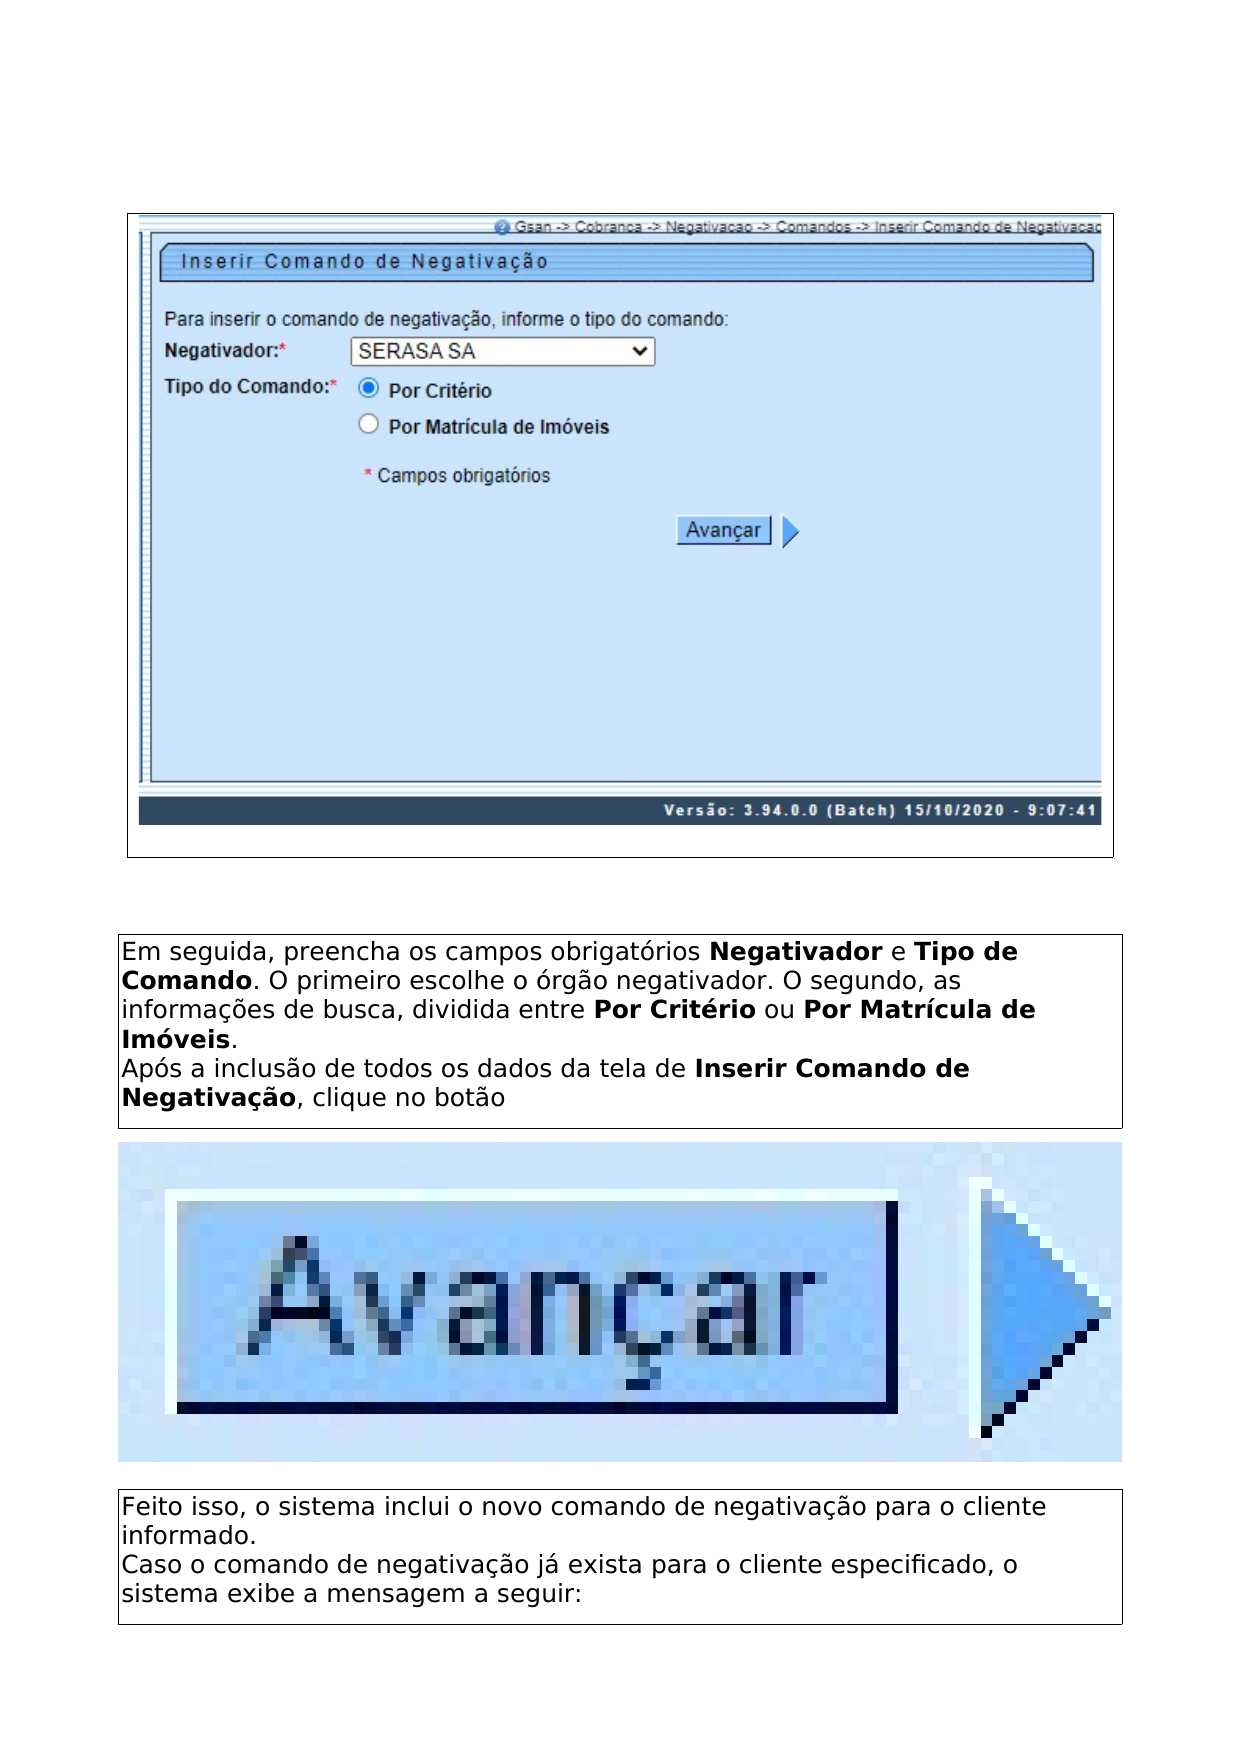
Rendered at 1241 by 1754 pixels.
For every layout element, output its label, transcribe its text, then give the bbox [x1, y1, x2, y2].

picture [118, 1142, 1123, 1462]
table_header Em seguida, preencha os campos obrigatórios Negativador e Tipo de Comando. O primeiro escolhe o órgão negativador. O segundo, as informações de busca, dividida entre Por Critério ou Por Matrícula de Imóveis. Após a inclusão de todos os dados da tela de Inserir Comando de Negativação, clique no botão [119, 935, 1122, 1128]
table_header Feito isso, o sistema inclui o novo comando de negativação para o cliente informado. Caso o comando de negativação já exista para o cliente especificado, o sistema exibe a mensagem a seguir: [119, 1490, 1122, 1624]
table_header [128, 214, 1113, 857]
picture [138, 215, 1102, 825]
